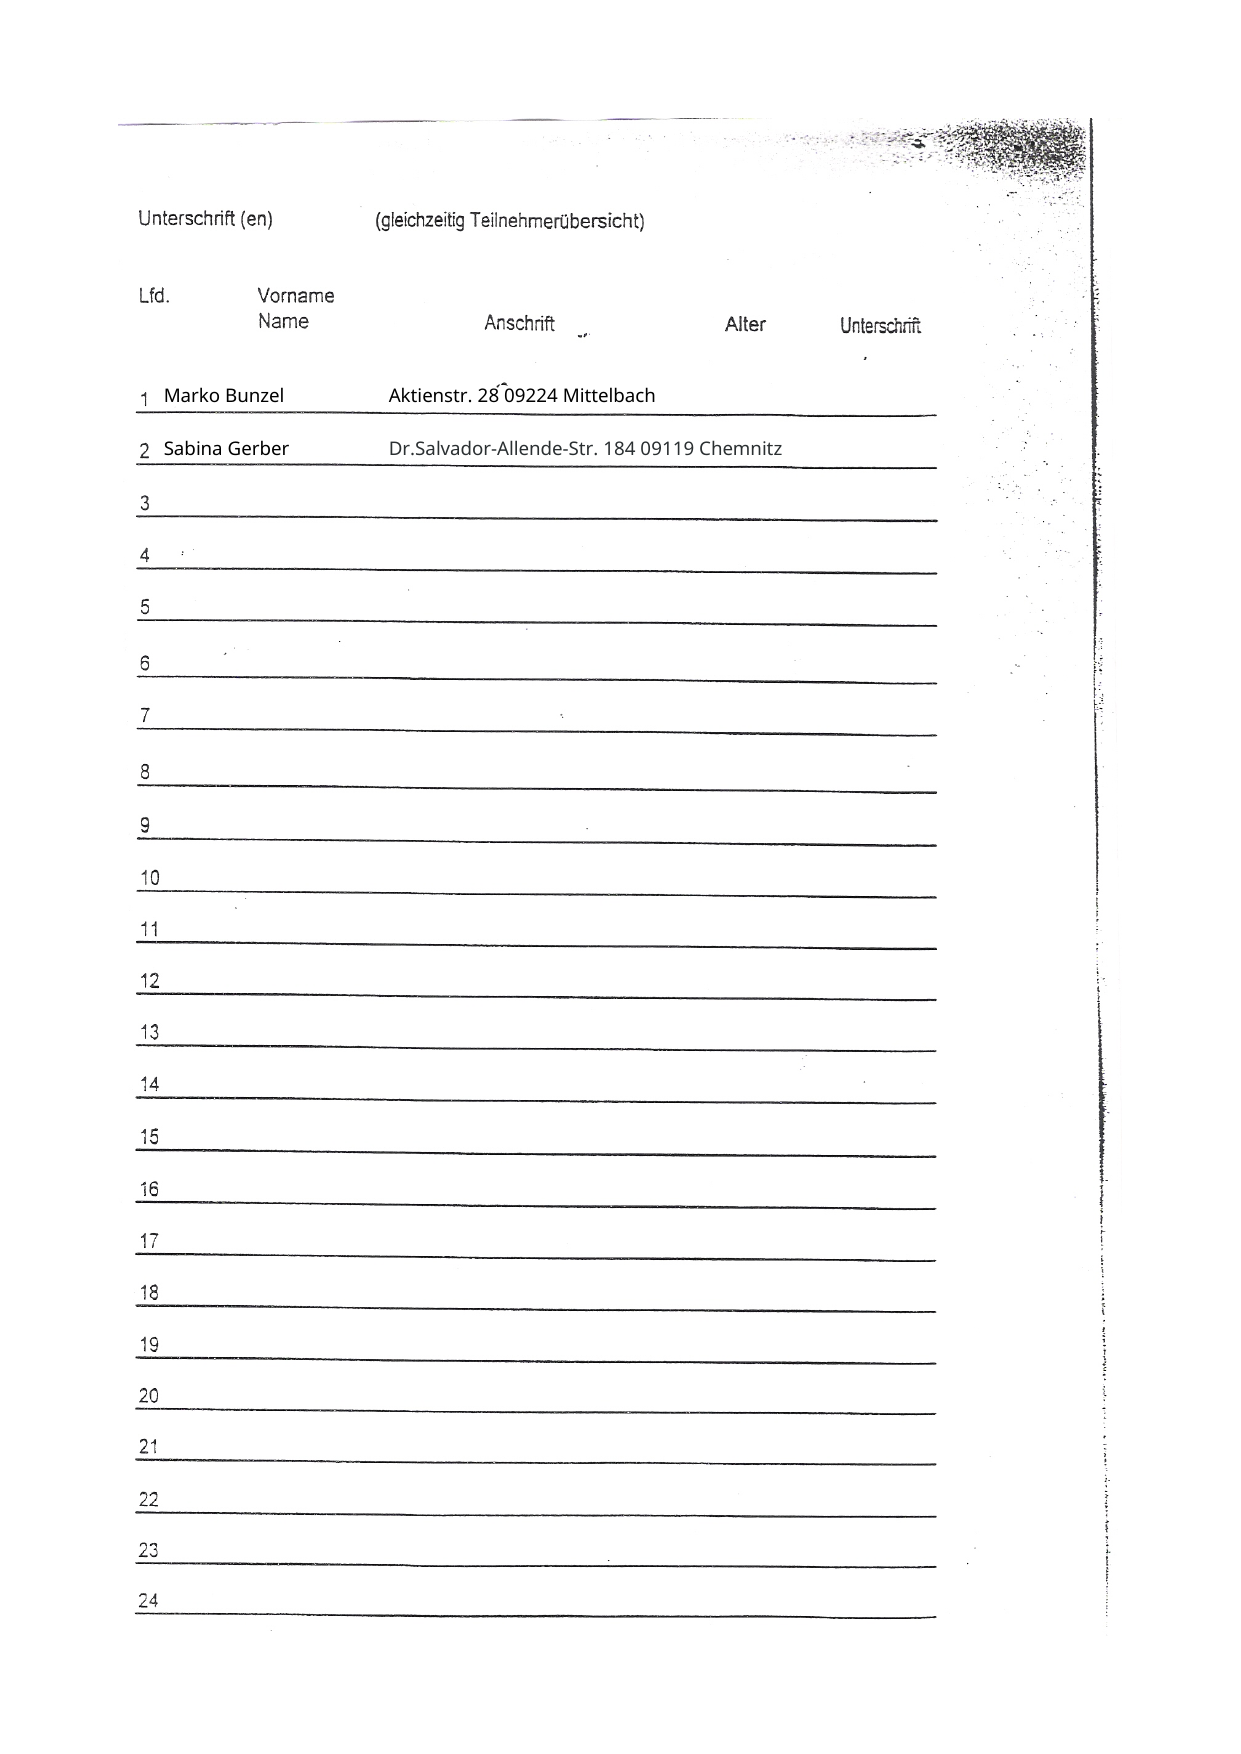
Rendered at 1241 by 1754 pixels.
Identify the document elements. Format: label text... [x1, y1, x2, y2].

table_cell [809, 567, 859, 620]
table_header [859, 118, 1122, 413]
table_cell [383, 520, 809, 567]
table_cell [158, 726, 383, 779]
table_cell [383, 833, 809, 886]
table_cell [809, 673, 859, 726]
table_header Aktienstr. 28 09224 Mittelbach [383, 118, 809, 413]
table_cell [117, 833, 158, 886]
table_cell Sabina Gerber [158, 414, 383, 467]
table_cell [809, 520, 859, 567]
table_cell [859, 467, 1122, 520]
table_cell [117, 620, 158, 673]
table_cell [158, 886, 383, 939]
table_cell [859, 886, 1122, 939]
table_cell [383, 620, 809, 673]
table_cell [117, 414, 158, 467]
table_cell [158, 567, 383, 620]
table_cell [859, 673, 1122, 726]
table_cell [809, 414, 859, 467]
picture [118, 939, 1122, 1636]
table_cell [383, 886, 809, 939]
table_cell [117, 779, 158, 832]
table_cell [859, 414, 1122, 467]
table_cell [809, 620, 859, 673]
table_cell [117, 467, 158, 520]
table_cell [158, 467, 383, 520]
table_cell [383, 567, 809, 620]
table_cell [117, 726, 158, 779]
table_cell [117, 886, 158, 939]
table_cell [809, 726, 859, 779]
table_cell Dr.Salvador-Allende-Str. 184 09119 Chemnitz [383, 414, 809, 467]
table_cell [158, 520, 383, 567]
table_cell [859, 620, 1122, 673]
table_cell [117, 673, 158, 726]
table_cell [859, 833, 1122, 886]
table_header [809, 118, 859, 413]
table_cell [158, 779, 383, 832]
table_cell [859, 567, 1122, 620]
table_cell [809, 779, 859, 832]
table_cell [859, 726, 1122, 779]
table_cell [383, 779, 809, 832]
table_cell [158, 673, 383, 726]
table_cell [117, 520, 158, 567]
table_cell [383, 726, 809, 779]
table_cell [809, 833, 859, 886]
table_cell [383, 673, 809, 726]
table_cell [158, 833, 383, 886]
table_cell [859, 779, 1122, 832]
table_header [117, 118, 158, 413]
table_cell [859, 520, 1122, 567]
table_cell [158, 620, 383, 673]
table_cell [809, 886, 859, 939]
table_header Marko Bunzel [158, 118, 383, 413]
table_cell [383, 467, 809, 520]
table_cell [809, 467, 859, 520]
table_cell [117, 567, 158, 620]
